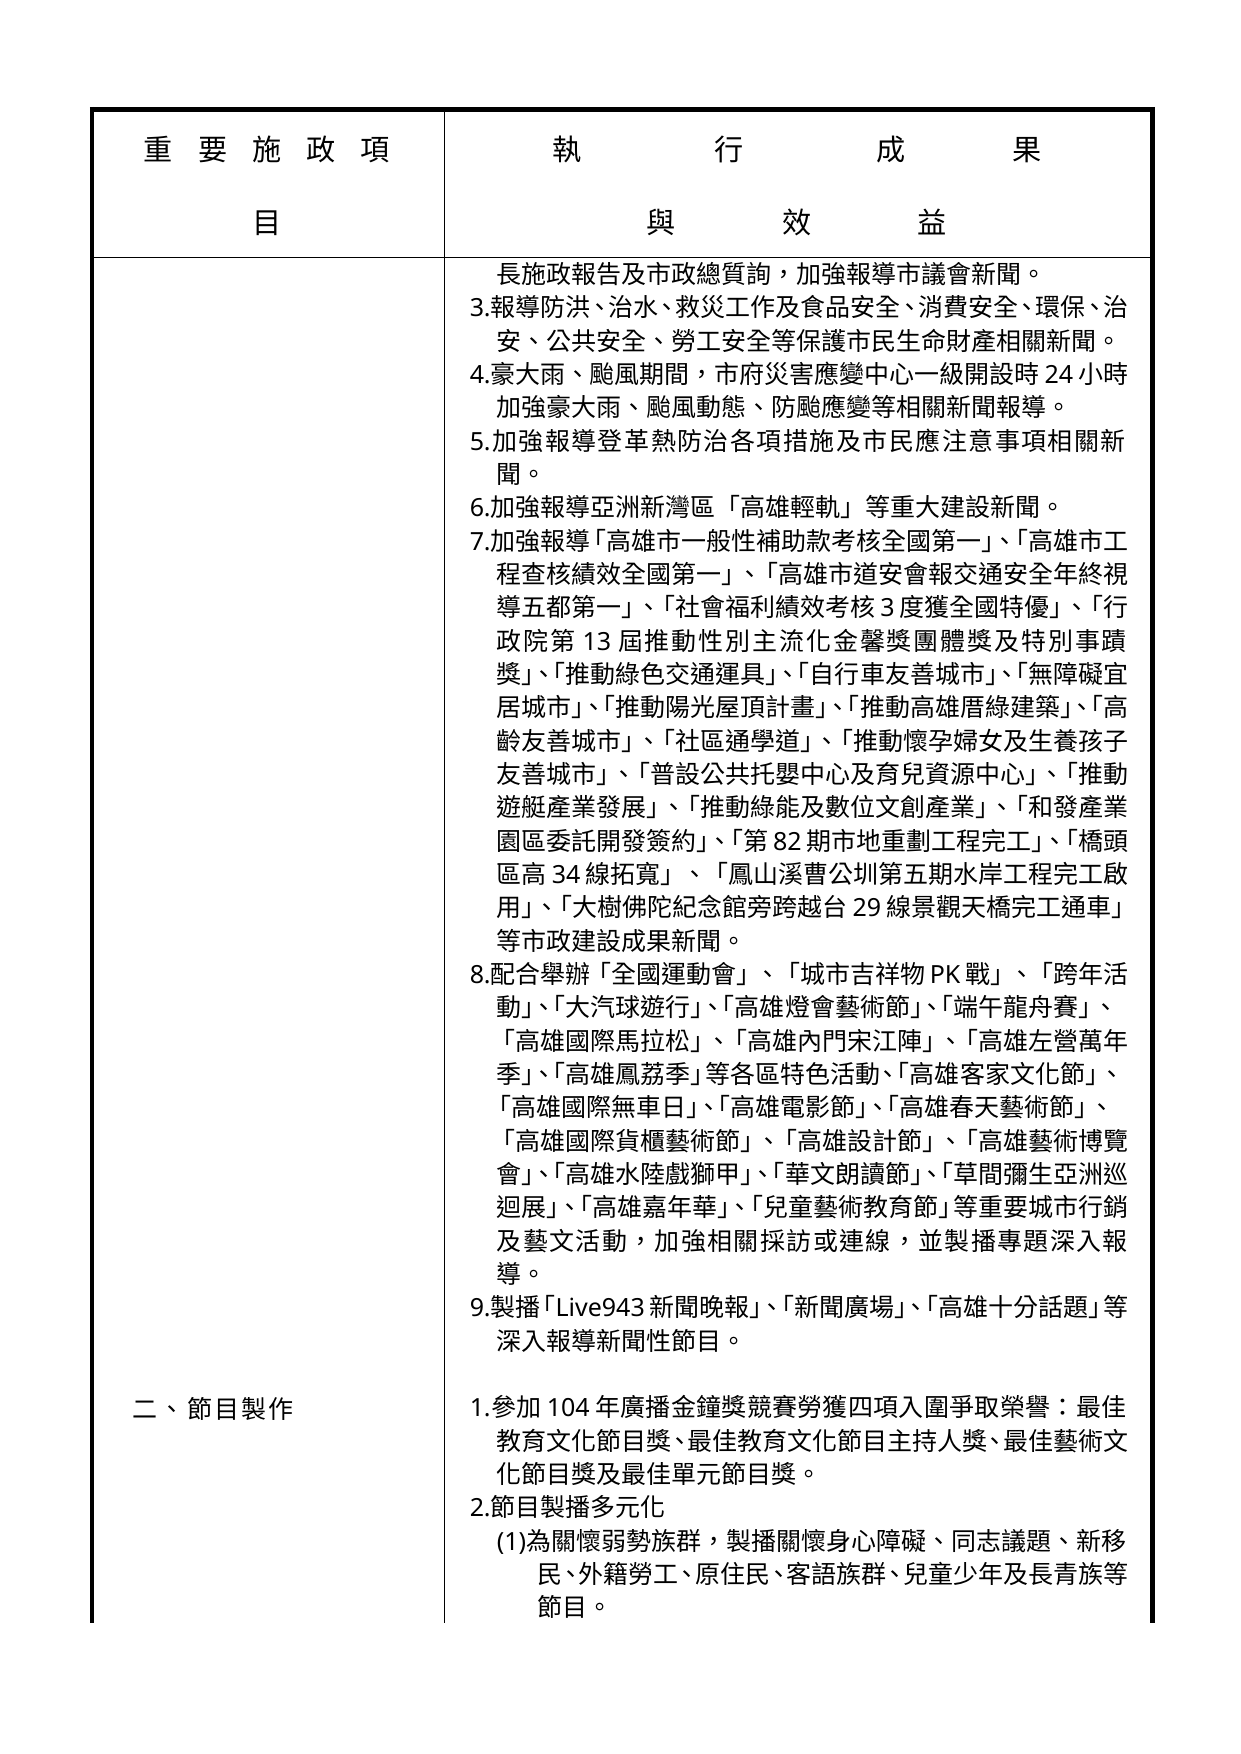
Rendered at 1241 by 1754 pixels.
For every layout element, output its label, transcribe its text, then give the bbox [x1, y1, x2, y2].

table_cell [94, 258, 444, 1390]
table_cell 長施政報告及市政總質詢，加強報導市議會新聞。 3.報導防洪、治水、救災工作及食品安全、消費安全、環保、治安、公共安全、勞工安全等保護市民生命財產相關新聞。 4.豪大雨、颱風期間，市府災害應變中心一級開設時24小時加強豪大雨、颱風動態、防颱應變等相關新聞報導。 5.加強報導登革熱防治各項措施及市民應注意事項相關新聞。 6.加強報導亞洲新灣區「高雄輕軌」等重大建設新聞。 7.加強報導「高雄市一般性補助款考核全國第一」、「高雄市工程查核績效全國第一」、「高雄市道安會報交通安全年終視導五都第一」、「社會福利績效考核3度獲全國特優」、「行政院第13屆推動性別主流化金馨獎團體獎及特別事蹟獎」、「推動綠色交通運具」、「自行車友善城市」、「無障礙宜居城市」、「推動陽光屋頂計畫」、「推動高雄厝綠建築」、「高齡友善城市」、「社區通學道」、「推動懷孕婦女及生養孩子友善城市」、「普設公共托嬰中心及育兒資源中心」、「推動遊艇產業發展」、「推動綠能及數位文創產業」、「和發產業園區委託開發簽約」、「第82期市地重劃工程完工」、「橋頭區高34線拓寬」、「鳳山溪曹公圳第五期水岸工程完工啟用」、「大樹佛陀紀念館旁跨越台29線景觀天橋完工通車」等市政建設成果新聞。 8.配合舉辦「全國運動會」、「城市吉祥物PK戰」、「跨年活動」、「大汽球遊行」、「高雄燈會藝術節」、「端午龍舟賽」、「高雄國際馬拉松」、「高雄內門宋江陣」、「高雄左營萬年季」、「高雄鳳荔季」等各區特色活動、「高雄客家文化節」、「高雄國際無車日」、「高雄電影節」、「高雄春天藝術節」、「高雄國際貨櫃藝術節」、「高雄設計節」、「高雄藝術博覽會」、「高雄水陸戲獅甲」、「華文朗讀節」、「草間彌生亞洲巡迴展」、「高雄嘉年華」、「兒童藝術教育節」等重要城市行銷及藝文活動，加強相關採訪或連線，並製播專題深入報導。 9.製播「Live943新聞晚報」、「新聞廣場」、「高雄十分話題」等深入報導新聞性節目。 [445, 258, 1150, 1390]
table_cell 二、節目製作 [94, 1390, 444, 1623]
table_header 執 行 成 果 與 效 益 [445, 112, 1150, 257]
table_header 重要施政項目 [94, 112, 444, 257]
table_cell 1.參加104年廣播金鐘獎競賽勞獲四項入圍爭取榮譽：最佳教育文化節目獎、最佳教育文化節目主持人獎、最佳藝術文化節目獎及最佳單元節目獎。 2.節目製播多元化 (1)為關懷弱勢族群，製播關懷身心障礙、同志議題、新移民、外籍勞工、原住民、客語族群、兒童少年及長青族等節目。 [445, 1390, 1150, 1623]
